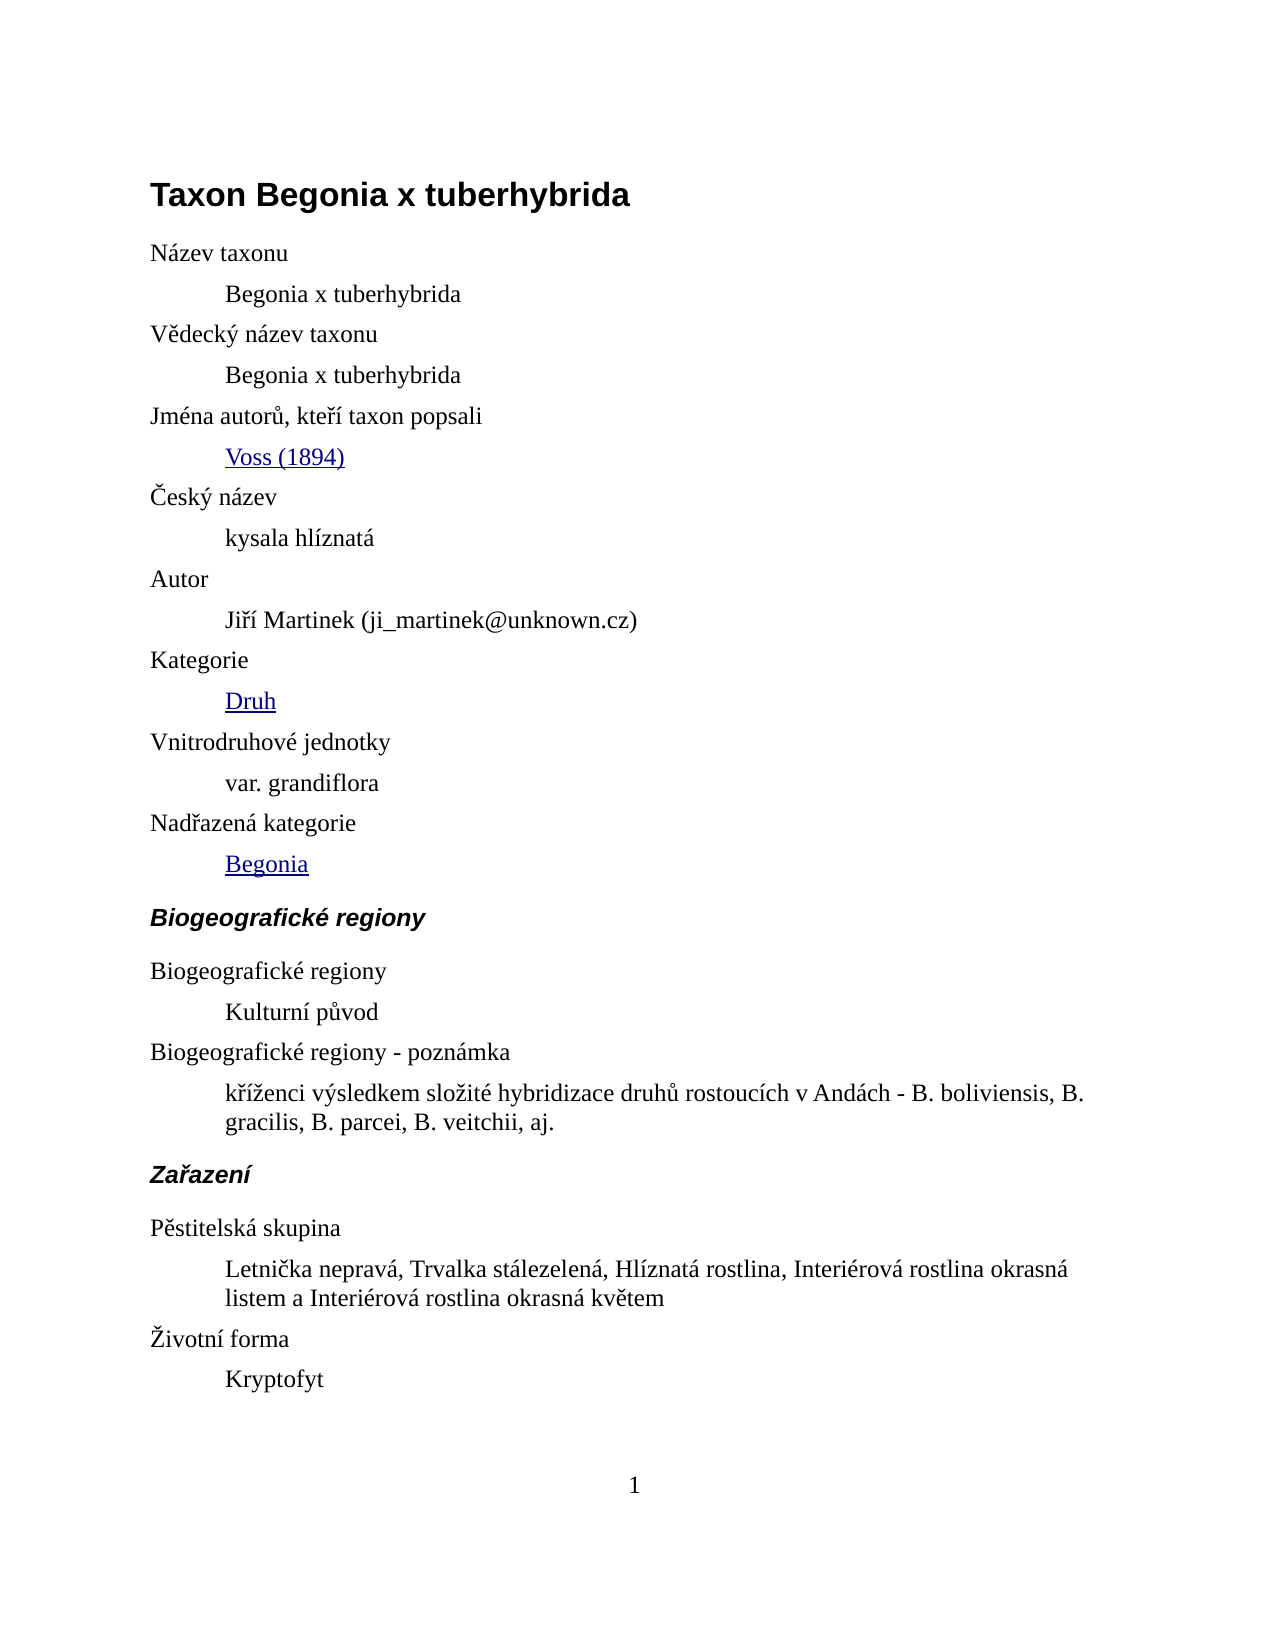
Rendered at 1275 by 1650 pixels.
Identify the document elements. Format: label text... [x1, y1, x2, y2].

text Kulturní původ [225, 997, 1125, 1025]
text Český název [150, 482, 1125, 511]
text Begonia x tuberhybrida [225, 279, 1125, 308]
text Letnička nepravá, Trvalka stálezelená, Hlíznatá rostlina, Interiérová rostlina okrasná listem a Interiérová rostlina okrasná květem [225, 1254, 1125, 1312]
text Autor [150, 564, 1125, 593]
subtitle Zařazení [150, 1161, 1125, 1189]
text kysala hlíznatá [225, 523, 1125, 552]
text Vnitrodruhové jednotky [150, 727, 1125, 756]
text Biogeografické regiony - poznámka [150, 1037, 1125, 1066]
text Biogeografické regiony [150, 956, 1125, 984]
text Pěstitelská skupina [150, 1213, 1125, 1242]
text Druh [225, 686, 1125, 715]
text Kategorie [150, 645, 1125, 674]
text Jména autorů, kteří taxon popsali [150, 401, 1125, 430]
text Životní forma [150, 1324, 1125, 1352]
text Nadřazená kategorie [150, 808, 1125, 837]
text Vědecký název taxonu [150, 319, 1125, 348]
text var. grandiflora [225, 768, 1125, 796]
subtitle Biogeografické regiony [150, 903, 1125, 931]
text Kryptofyt [225, 1364, 1125, 1393]
text Begonia x tuberhybrida [225, 360, 1125, 389]
text Voss (1894) [225, 442, 1125, 471]
text Begonia [225, 849, 1125, 878]
text kříženci výsledkem složité hybridizace druhů rostoucích v Andách - B. boliviensis, B. gracilis, B. parcei, B. veitchii, aj. [225, 1078, 1125, 1136]
subtitle Taxon Begonia x tuberhybrida [150, 175, 1125, 214]
text Jiří Martinek (ji_martinek@unknown.cz) [225, 605, 1125, 633]
text Název taxonu [150, 238, 1125, 267]
